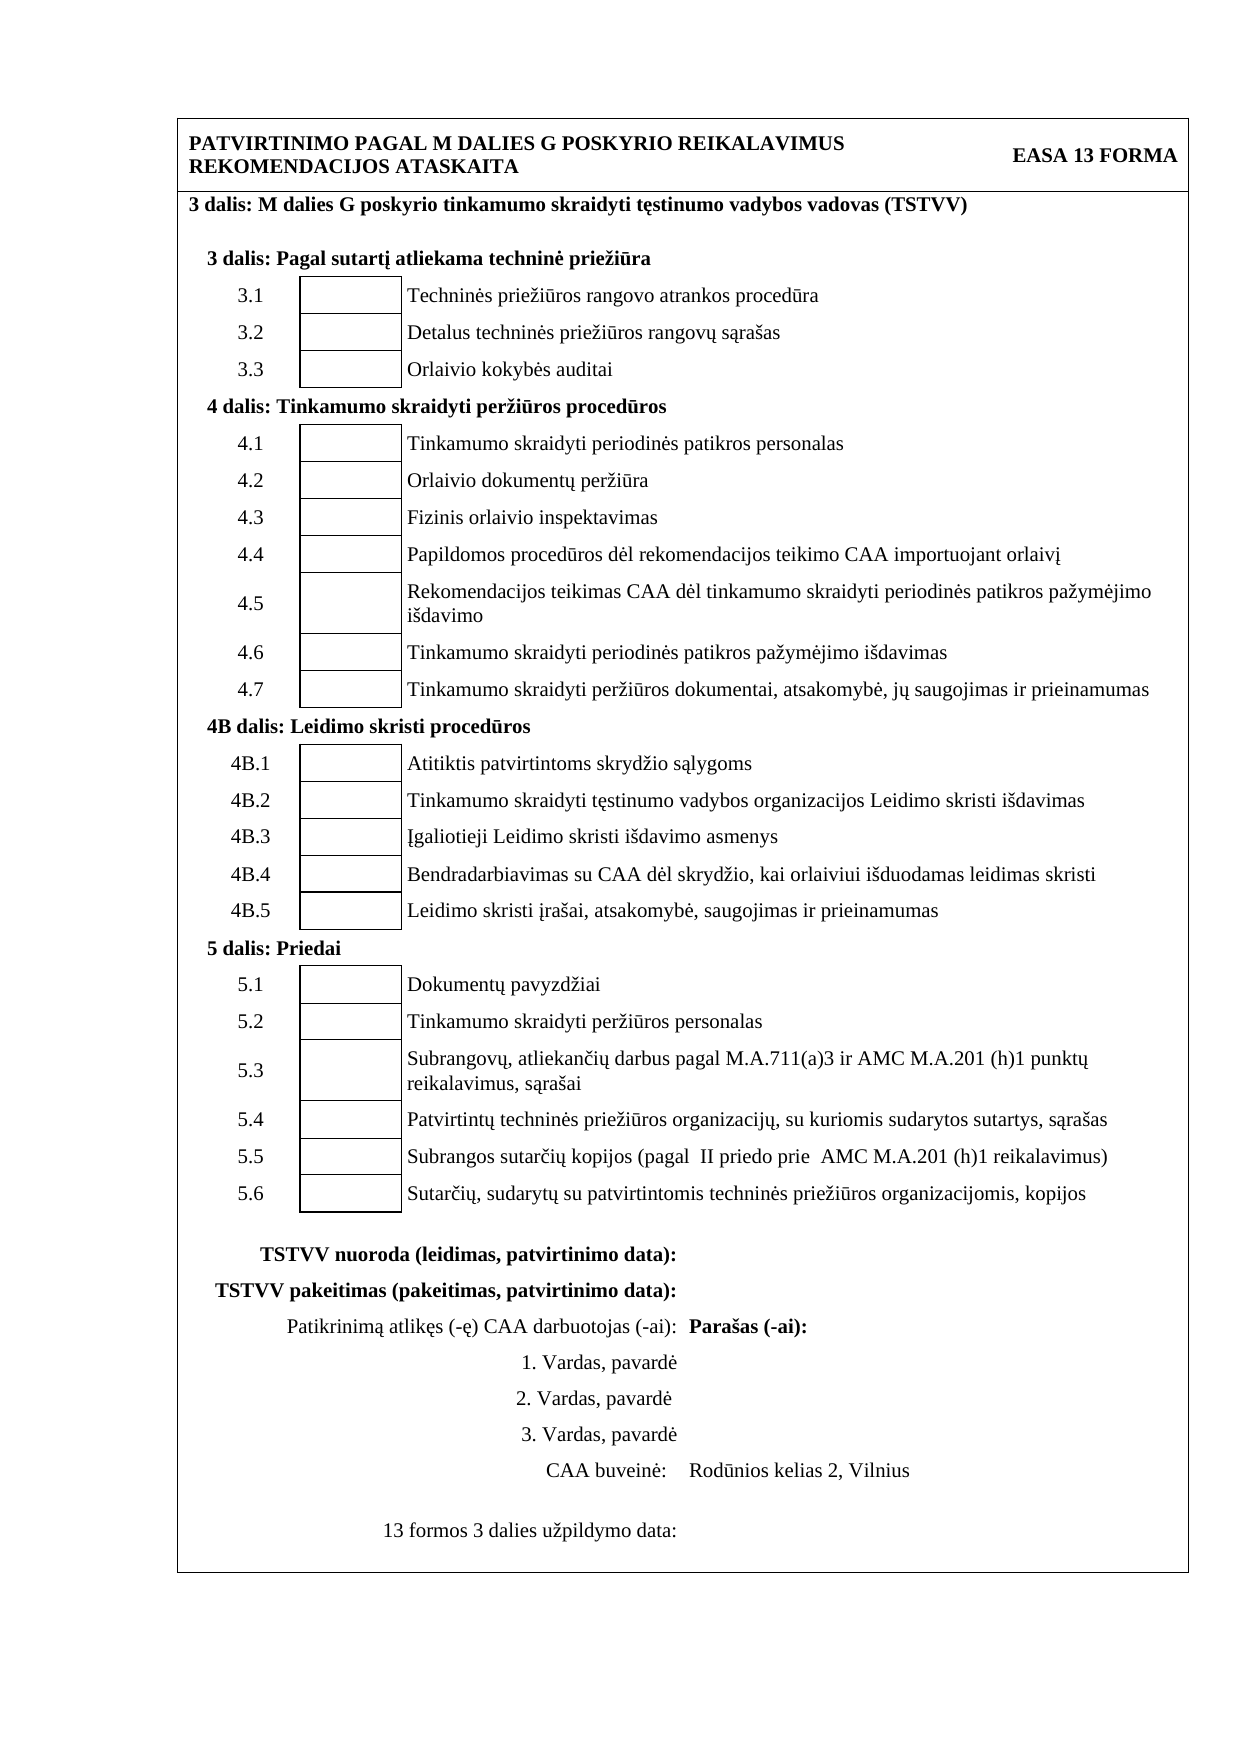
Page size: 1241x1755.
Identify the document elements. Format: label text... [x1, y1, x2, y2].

table_cell [301, 1040, 401, 1100]
table_cell [301, 1101, 401, 1137]
table_cell 13 formos 3 dalies užpildymo data: [190, 1512, 683, 1548]
table_cell [301, 425, 401, 461]
table_header 3 dalis: Pagal sutartį atliekama techninė priežiūra [201, 240, 1188, 276]
table_cell [683, 1416, 1177, 1452]
table_cell [301, 745, 401, 781]
table_cell 3.2 [201, 313, 299, 350]
table_cell 4B.1 [201, 744, 299, 781]
table_cell Patikrinimą atlikęs (-ę) CAA darbuotojas (-ai): [190, 1308, 683, 1344]
table_header EASA 13 FORMA [945, 119, 1188, 191]
table_cell [683, 1380, 1177, 1416]
table_cell CAA buveinė: [190, 1452, 683, 1512]
table_cell Parašas (-ai): [683, 1308, 1177, 1344]
table_cell Dokumentų pavyzdžiai [402, 965, 1188, 1002]
table_cell [301, 462, 401, 498]
table_cell [178, 1548, 1188, 1572]
table_cell [301, 1004, 401, 1039]
table_cell 3.3 [201, 350, 299, 387]
table_cell Tinkamumo skraidyti periodinės patikros personalas [402, 424, 1188, 461]
table_cell Patvirtintų techninės priežiūros organizacijų, su kuriomis sudarytos sutartys, sąrašas [402, 1100, 1188, 1137]
table_cell Subrangovų, atliekančių darbus pagal M.A.711(a)3 ir AMC M.A.201 (h)1 punktų reikalavimus, sąrašai [402, 1039, 1188, 1100]
table_cell [301, 966, 401, 1002]
table_cell Leidimo skristi įrašai, atsakomybė, saugojimas ir prieinamumas [402, 891, 1188, 928]
table_cell Papildomos procedūros dėl rekomendacijos teikimo CAA importuojant orlaivį [402, 535, 1188, 572]
table_cell 4B.2 [201, 781, 299, 817]
table_cell [301, 819, 401, 854]
table_cell 5.6 [201, 1174, 299, 1211]
table_cell 4.6 [201, 633, 299, 669]
table_cell 3 dalis: M dalies G poskyrio tinkamumo skraidyti tęstinumo vadybos vadovas (TSTVV) [178, 192, 1188, 1548]
table_cell 4.5 [201, 572, 299, 633]
table_cell [683, 1344, 1177, 1380]
table_cell [301, 499, 401, 534]
table_cell Įgaliotieji Leidimo skristi išdavimo asmenys [402, 818, 1188, 854]
table_cell 4B.5 [201, 891, 299, 928]
table_cell 4B dalis: Leidimo skristi procedūros [201, 707, 1188, 743]
table_cell 4.4 [201, 535, 299, 572]
table_cell Orlaivio dokumentų peržiūra [402, 461, 1188, 498]
table_cell Tinkamumo skraidyti periodinės patikros pažymėjimo išdavimas [402, 633, 1188, 669]
table_cell [301, 314, 401, 350]
table_cell [301, 536, 401, 572]
table_cell 5.4 [201, 1100, 299, 1137]
table_cell TSTVV pakeitimas (pakeitimas, patvirtinimo data): [190, 1273, 683, 1308]
table_cell 3. Vardas, pavardė [190, 1416, 683, 1452]
table_cell Tinkamumo skraidyti peržiūros dokumentai, atsakomybė, jų saugojimas ir prieinamumas [402, 670, 1188, 707]
table_cell Subrangos sutarčių kopijos (pagal II priedo prie AMC M.A.201 (h)1 reikalavimus) [402, 1138, 1188, 1174]
table_cell 5.1 [201, 965, 299, 1002]
table_cell 5 dalis: Priedai [201, 929, 1188, 965]
table_header PATVIRTINIMO PAGAL M DALIES G POSKYRIO REIKALAVIMUS REKOMENDACIJOS ATASKAITA [178, 119, 945, 191]
table_cell 4B.3 [201, 818, 299, 854]
table_cell 4 dalis: Tinkamumo skraidyti peržiūros procedūros [201, 387, 1188, 424]
table_cell 4.3 [201, 498, 299, 534]
table_cell Techninės priežiūros rangovo atrankos procedūra [402, 276, 1188, 313]
table_cell [301, 1139, 401, 1174]
table_cell [683, 1512, 1177, 1548]
table_cell [301, 856, 401, 891]
table_cell 4.1 [201, 424, 299, 461]
table_cell 5.3 [201, 1039, 299, 1100]
table_cell 2. Vardas, pavardė [190, 1380, 683, 1416]
table_cell 1. Vardas, pavardė [190, 1344, 683, 1380]
table_cell [683, 1273, 1177, 1308]
table_cell [301, 893, 401, 928]
table_cell Tinkamumo skraidyti tęstinumo vadybos organizacijos Leidimo skristi išdavimas [402, 781, 1188, 817]
table_cell 4.2 [201, 461, 299, 498]
table_cell [301, 277, 401, 313]
table_cell Rodūnios kelias 2, Vilnius [683, 1452, 1177, 1512]
table_cell [301, 782, 401, 817]
table_cell Tinkamumo skraidyti peržiūros personalas [402, 1003, 1188, 1039]
table_cell [301, 1175, 401, 1211]
table_cell [301, 671, 401, 707]
table_cell 4.7 [201, 670, 299, 707]
table_cell [301, 634, 401, 669]
table_cell 3.1 [201, 276, 299, 313]
table_cell Sutarčių, sudarytų su patvirtintomis techninės priežiūros organizacijomis, kopijos [402, 1174, 1188, 1211]
table_header [683, 1236, 1177, 1272]
table_cell [301, 351, 401, 387]
table_header TSTVV nuoroda (leidimas, patvirtinimo data): [190, 1236, 683, 1272]
table_cell Atitiktis patvirtintoms skrydžio sąlygoms [402, 744, 1188, 781]
table_cell 5.5 [201, 1138, 299, 1174]
table_cell Orlaivio kokybės auditai [402, 350, 1188, 387]
table_cell Rekomendacijos teikimas CAA dėl tinkamumo skraidyti periodinės patikros pažymėjimo išdavimo [402, 572, 1188, 633]
table_cell Bendradarbiavimas su CAA dėl skrydžio, kai orlaiviui išduodamas leidimas skristi [402, 855, 1188, 891]
table_cell Detalus techninės priežiūros rangovų sąrašas [402, 313, 1188, 350]
table_cell Fizinis orlaivio inspektavimas [402, 498, 1188, 534]
table_cell 4B.4 [201, 855, 299, 891]
table_cell [301, 573, 401, 633]
table_cell 5.2 [201, 1003, 299, 1039]
